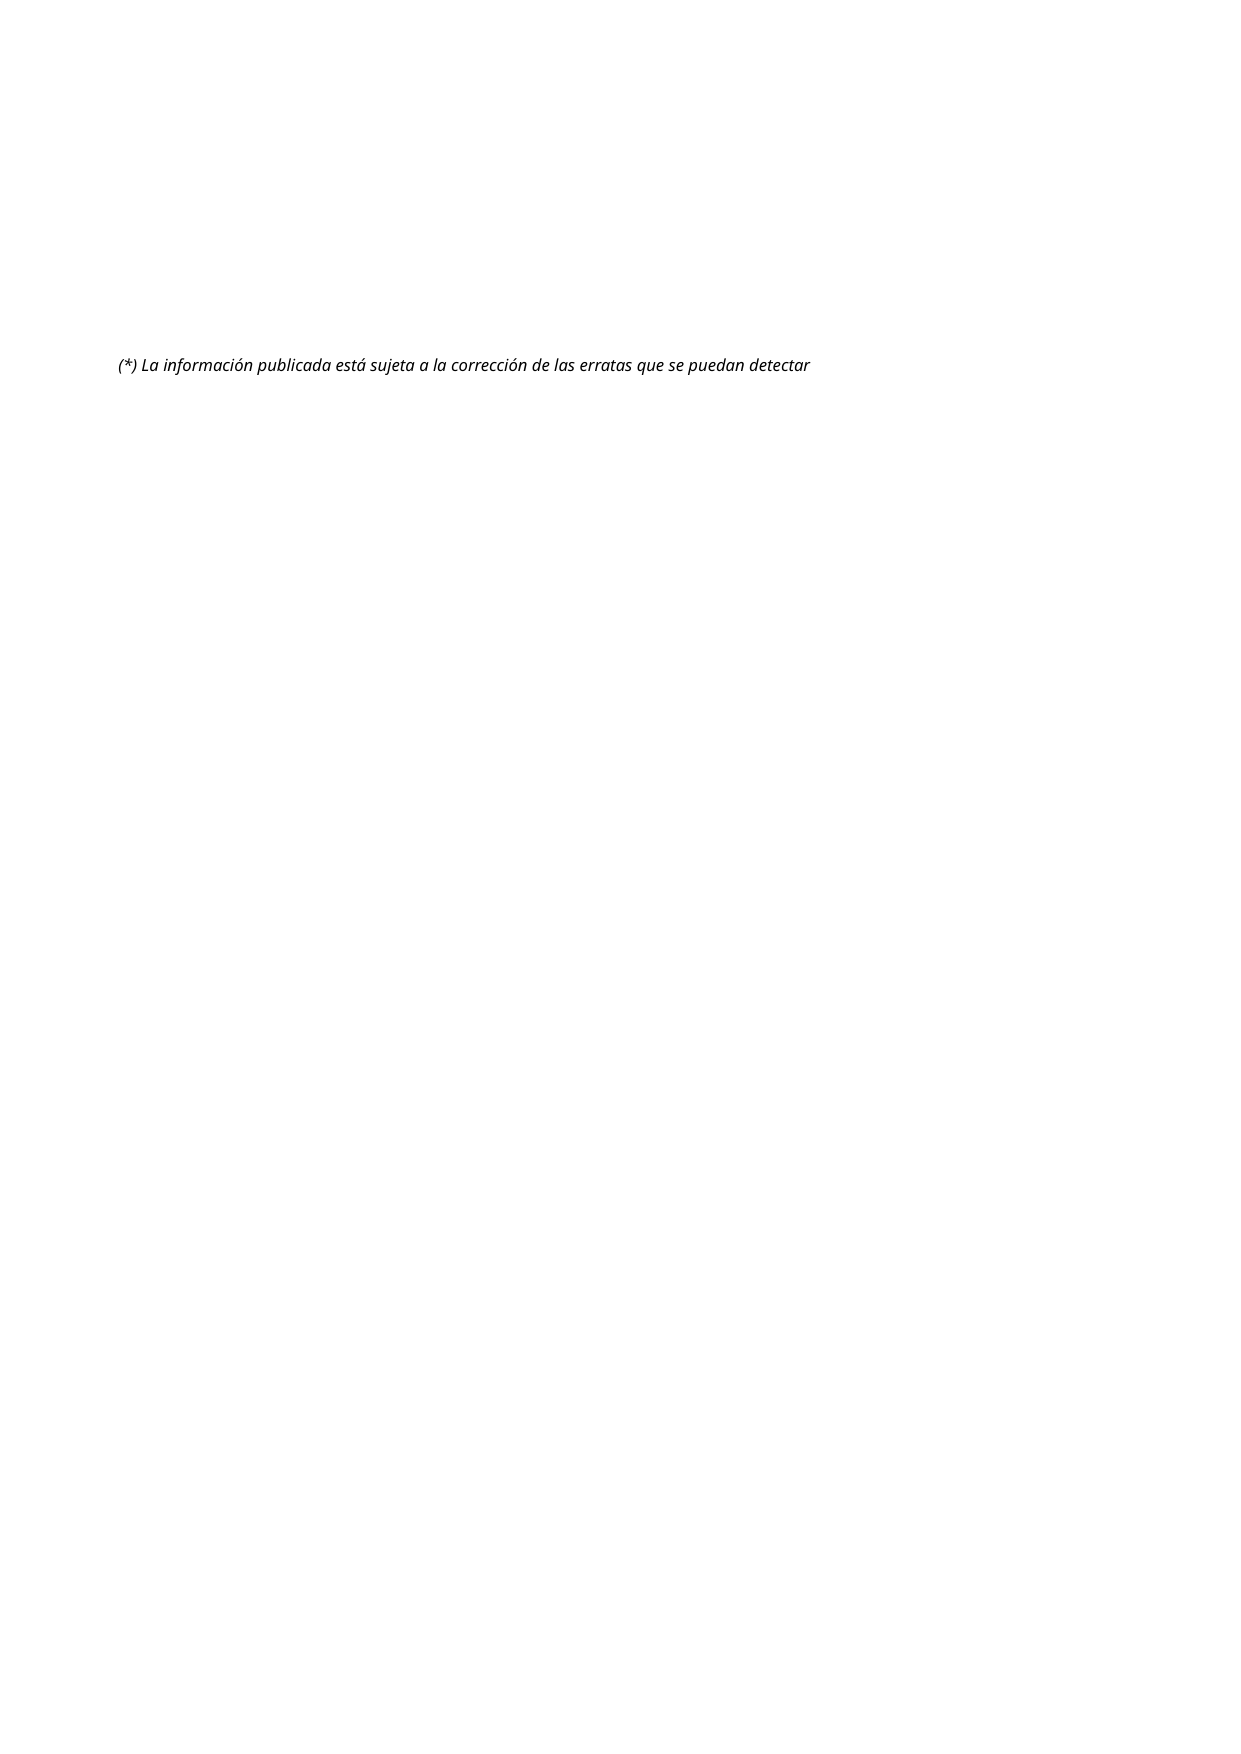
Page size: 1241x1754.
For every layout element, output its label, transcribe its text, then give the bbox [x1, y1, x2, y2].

text (*) La información publicada está sujeta a la corrección de las erratas que se puedan detectar [118, 354, 1122, 377]
